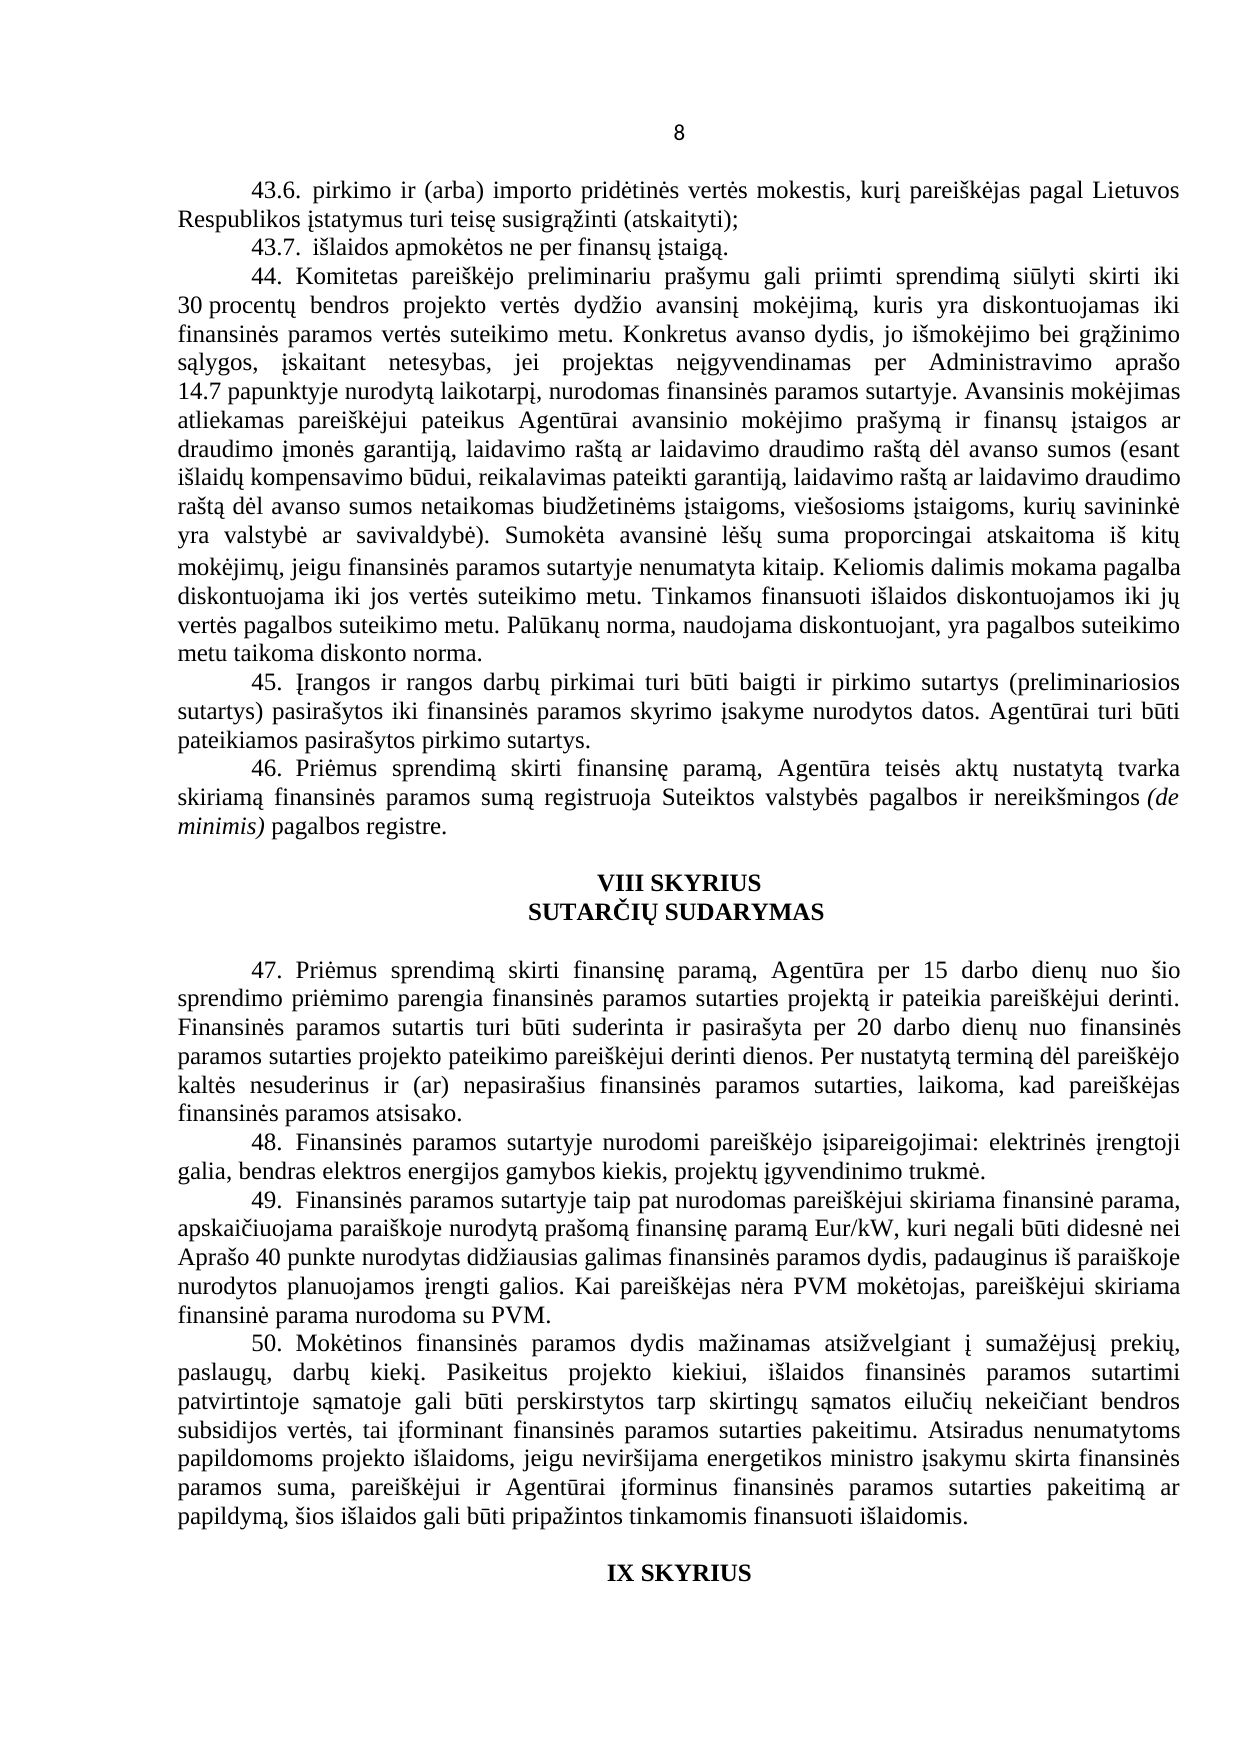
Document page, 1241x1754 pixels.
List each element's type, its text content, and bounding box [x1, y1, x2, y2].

text VIII SKYRIUS [177, 868, 1181, 897]
text SUTARČIŲ SUDARYMAS [177, 897, 1181, 926]
text IX SKYRIUS [177, 1558, 1181, 1587]
text 43.7. išlaidos apmokėtos ne per finansų įstaigą. [177, 232, 1181, 261]
text 44. Komitetas pareiškėjo preliminariu prašymu gali priimti sprendimą siūlyti skirti iki 30 procentų bendros projekto vertės dydžio avansinį mokėjimą, kuris yra diskontuojamas iki finansinės paramos vertės suteikimo metu. Konkretus avanso dydis, jo išmokėjimo bei grąžinimo sąlygos, įskaitant netesybas, jei projektas neįgyvendinamas per Administravimo aprašo 14.7 papunktyje nurodytą laikotarpį, nurodomas finansinės paramos sutartyje. Avansinis mokėjimas atliekamas pareiškėjui pateikus Agentūrai avansinio mokėjimo prašymą ir finansų įstaigos ar draudimo įmonės garantiją, laidavimo raštą ar laidavimo draudimo raštą dėl avanso sumos (esant išlaidų kompensavimo būdui, reikalavimas pateikti garantiją, laidavimo raštą ar laidavimo draudimo raštą dėl avanso sumos netaikomas biudžetinėms įstaigoms, viešosioms įstaigoms, kurių savininkė yra valstybė ar savivaldybė). Sumokėta avansinė lėšų suma proporcingai atskaitoma iš kitų mokėjimų, jeigu finansinės paramos sutartyje nenumatyta kitaip. Keliomis dalimis mokama pagalba diskontuojama iki jos vertės suteikimo metu. Tinkamos finansuoti išlaidos diskontuojamos iki jų vertės pagalbos suteikimo metu. Palūkanų norma, naudojama diskontuojant, yra pagalbos suteikimo metu taikoma diskonto norma. [177, 261, 1181, 667]
text 49. Finansinės paramos sutartyje taip pat nurodomas pareiškėjui skiriama finansinė parama, apskaičiuojama paraiškoje nurodytą prašomą finansinę paramą Eur/kW, kuri negali būti didesnė nei Aprašo 40 punkte nurodytas didžiausias galimas finansinės paramos dydis, padauginus iš paraiškoje nurodytos planuojamos įrengti galios. Kai pareiškėjas nėra PVM mokėtojas, pareiškėjui skiriama finansinė parama nurodoma su PVM. [177, 1185, 1181, 1328]
text 43.6. pirkimo ir (arba) importo pridėtinės vertės mokestis, kurį pareiškėjas pagal Lietuvos Respublikos įstatymus turi teisę susigrąžinti (atskaityti); [177, 175, 1181, 232]
text 50. Mokėtinos finansinės paramos dydis mažinamas atsižvelgiant į sumažėjusį prekių, paslaugų, darbų kiekį. Pasikeitus projekto kiekiui, išlaidos finansinės paramos sutartimi patvirtintoje sąmatoje gali būti perskirstytos tarp skirtingų sąmatos eilučių nekeičiant bendros subsidijos vertės, tai įforminant finansinės paramos sutarties pakeitimu. Atsiradus nenumatytoms papildomoms projekto išlaidoms, jeigu neviršijama energetikos ministro įsakymu skirta finansinės paramos suma, pareiškėjui ir Agentūrai įforminus finansinės paramos sutarties pakeitimą ar papildymą, šios išlaidos gali būti pripažintos tinkamomis finansuoti išlaidomis. [177, 1328, 1181, 1530]
text 47. Priėmus sprendimą skirti finansinę paramą, Agentūra per 15 darbo dienų nuo šio sprendimo priėmimo parengia finansinės paramos sutarties projektą ir pateikia pareiškėjui derinti. Finansinės paramos sutartis turi būti suderinta ir pasirašyta per 20 darbo dienų nuo finansinės paramos sutarties projekto pateikimo pareiškėjui derinti dienos. Per nustatytą terminą dėl pareiškėjo kaltės nesuderinus ir (ar) nepasirašius finansinės paramos sutarties, laikoma, kad pareiškėjas finansinės paramos atsisako. [177, 955, 1181, 1127]
text 46. Priėmus sprendimą skirti finansinę paramą, Agentūra teisės aktų nustatytą tvarka skiriamą finansinės paramos sumą registruoja Suteiktos valstybės pagalbos ir nereikšmingos (de minimis) pagalbos registre. [177, 753, 1181, 840]
text 45. Įrangos ir rangos darbų pirkimai turi būti baigti ir pirkimo sutartys (preliminariosios sutartys) pasirašytos iki finansinės paramos skyrimo įsakyme nurodytos datos. Agentūrai turi būti pateikiamos pasirašytos pirkimo sutartys. [177, 667, 1181, 753]
text 48. Finansinės paramos sutartyje nurodomi pareiškėjo įsipareigojimai: elektrinės įrengtoji galia, bendras elektros energijos gamybos kiekis, projektų įgyvendinimo trukmė. [177, 1127, 1181, 1185]
